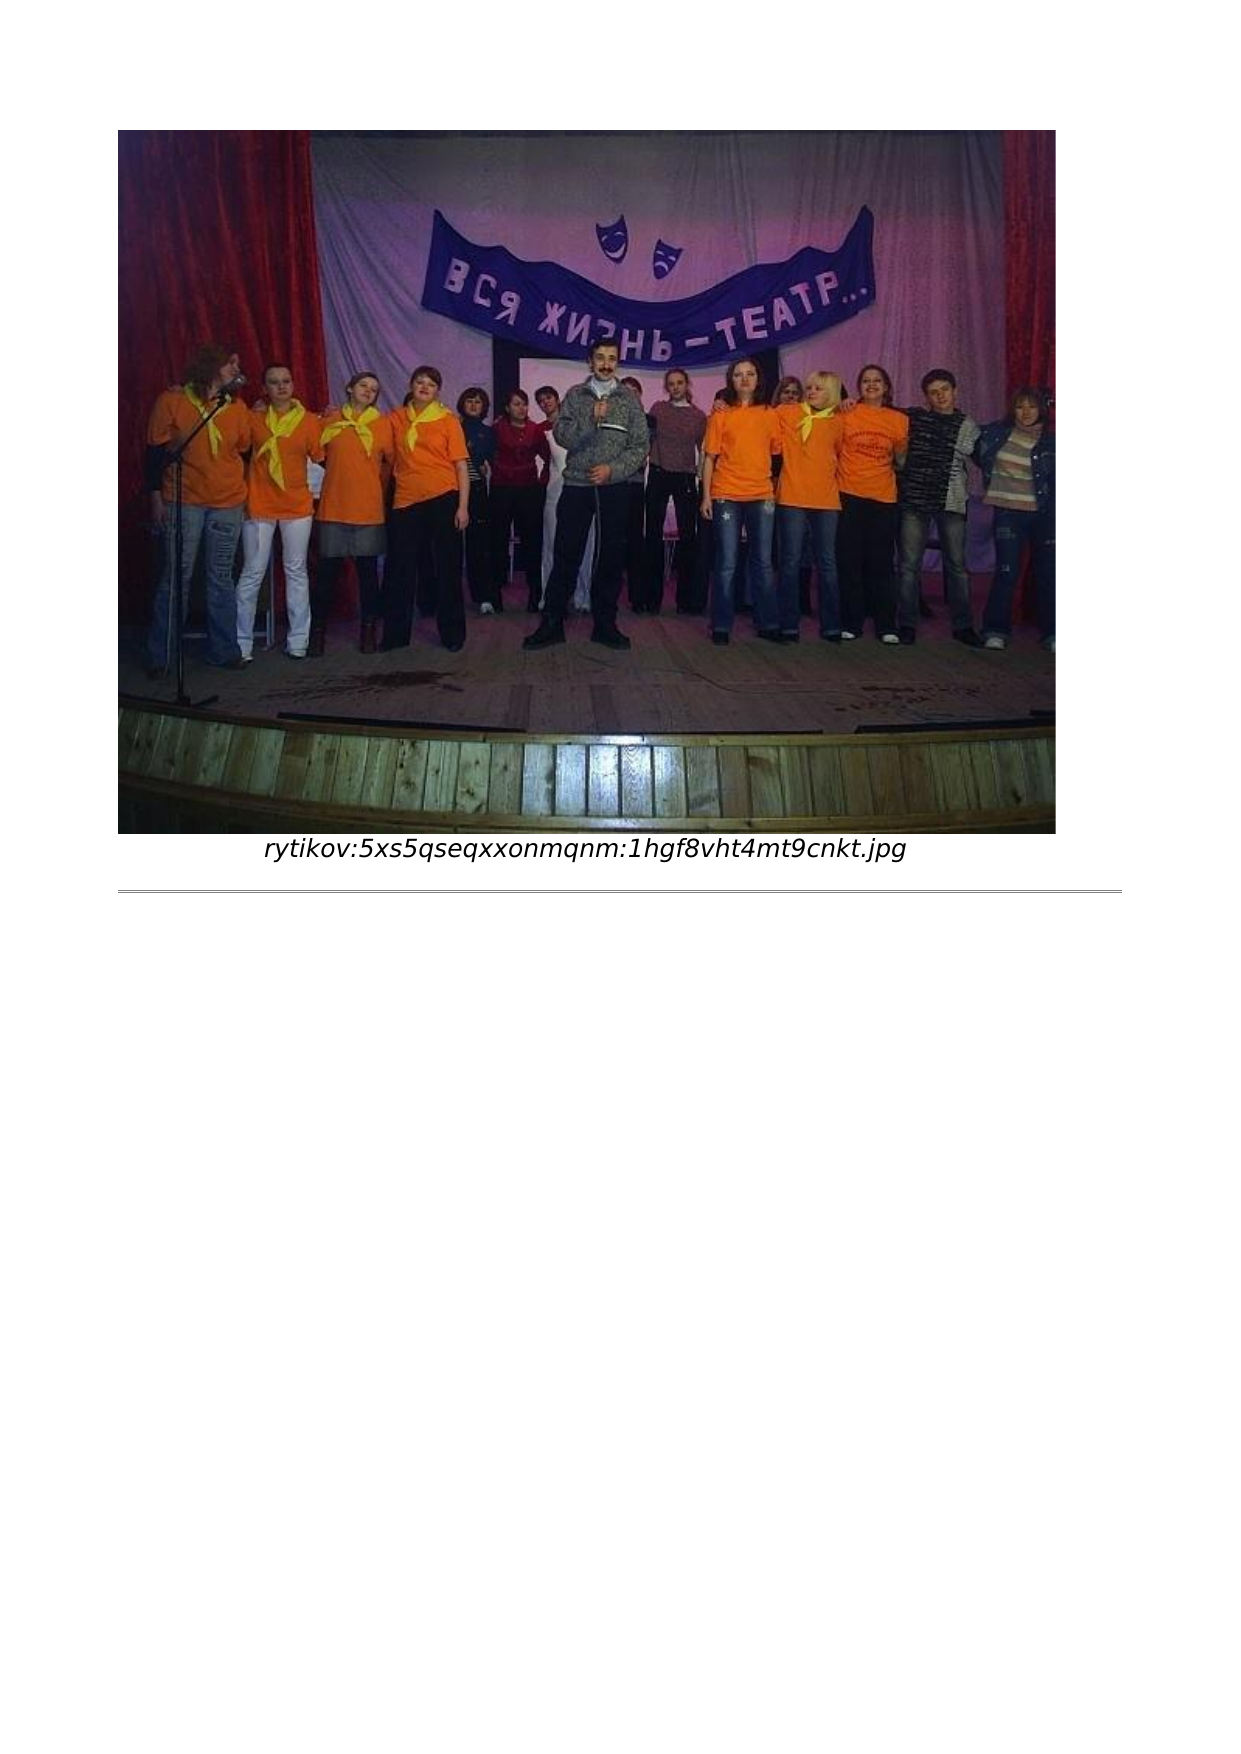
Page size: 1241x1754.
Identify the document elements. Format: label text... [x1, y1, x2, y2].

picture [118, 130, 1056, 834]
text rytikov:5xs5qseqxxonmqnm:1hgf8vht4mt9cnkt.jpg [118, 834, 1056, 863]
